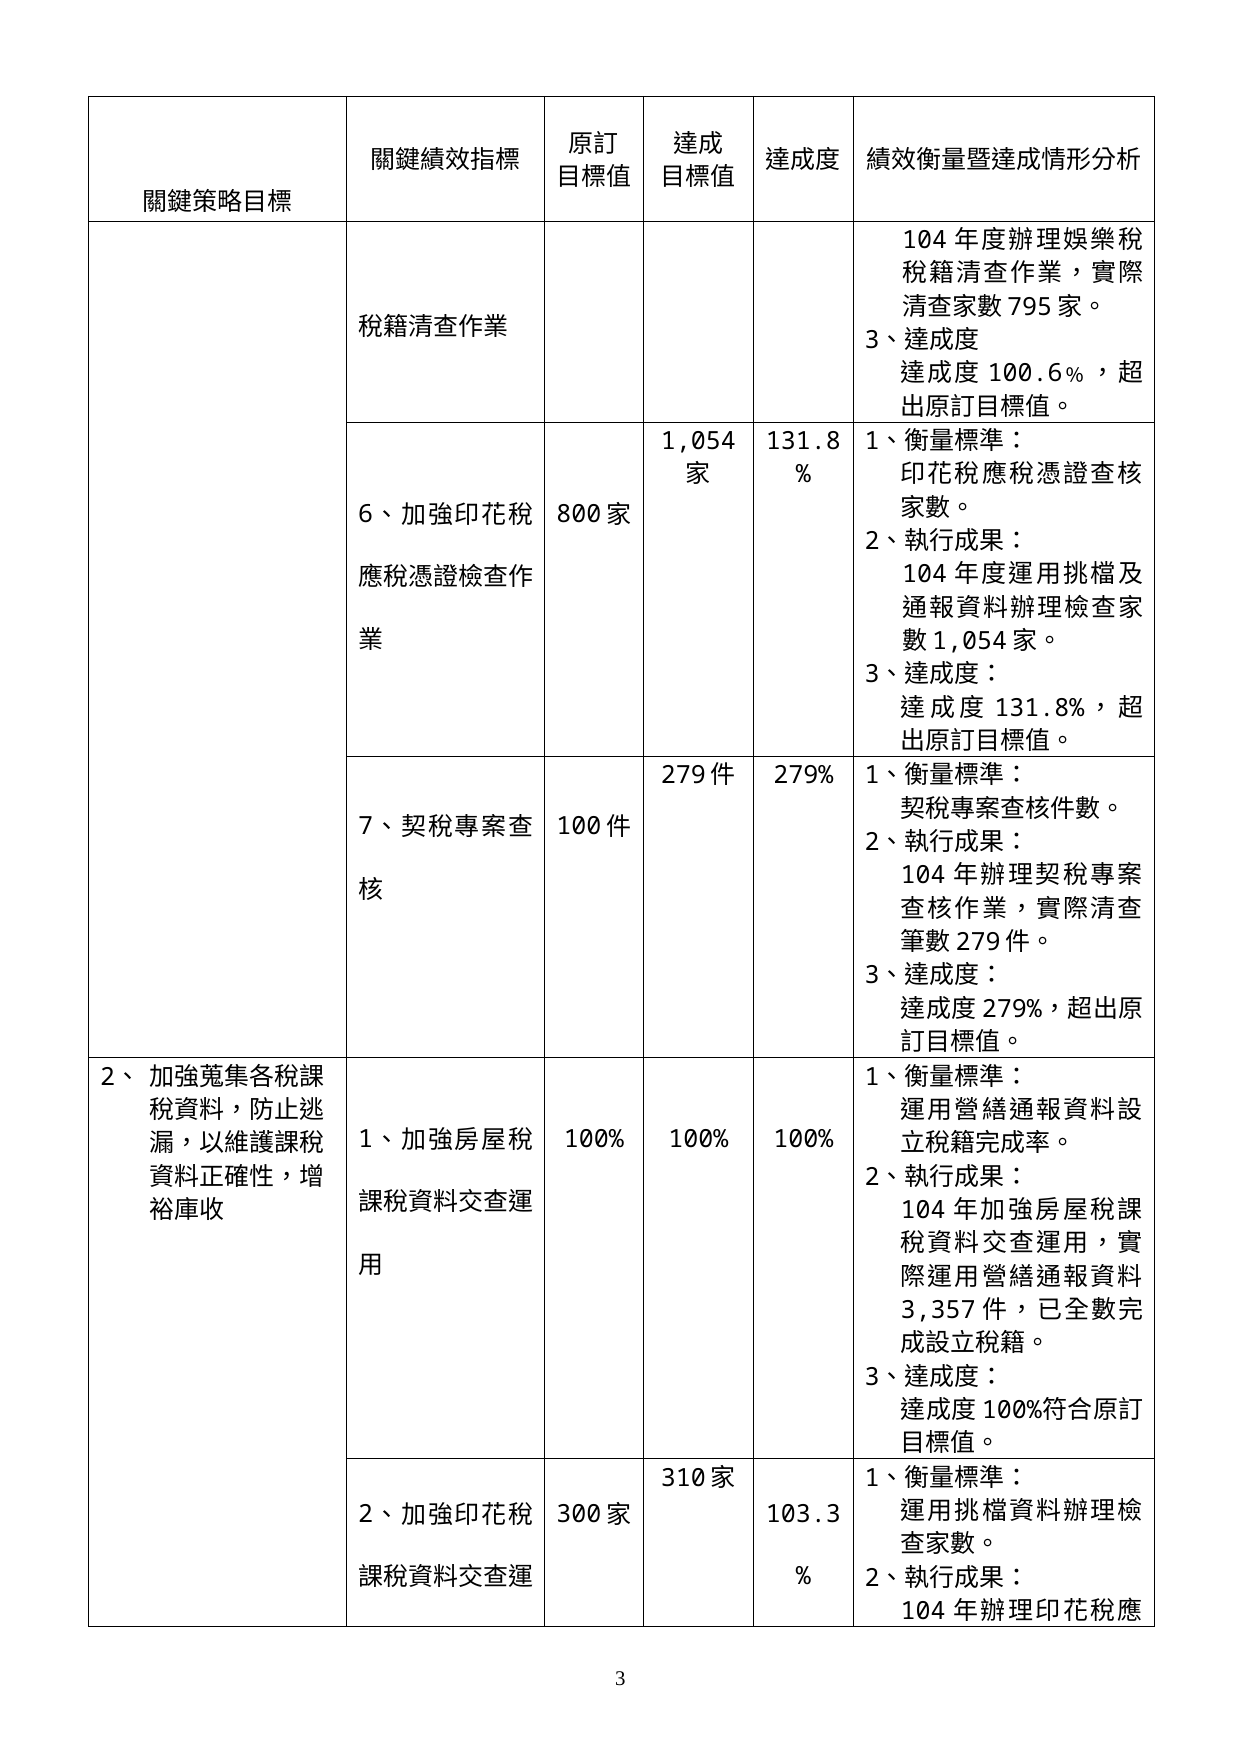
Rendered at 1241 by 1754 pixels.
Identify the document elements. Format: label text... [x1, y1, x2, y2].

table_cell 131.8% [754, 423, 853, 756]
table_cell 103.3% [754, 1459, 853, 1626]
table_cell 1、衡量標準： 印花稅應稅憑證查核家數。 2、執行成果： 104年度運用挑檔及通報資料辦理檢查家數1,054家。 3、達成度： 達成度131.8%，超出原訂目標值。 [854, 423, 1154, 756]
table_cell 1、衡量標準： 運用營繕通報資料設立稅籍完成率。 2、執行成果： 104年加強房屋稅課稅資料交查運用，實際運用營繕通報資料3,357件，已全數完成設立稅籍。 3、達成度： 達成度100%符合原訂目標值。 [854, 1058, 1154, 1458]
table_cell 100件 [545, 757, 643, 1057]
table_cell 310家 [644, 1459, 753, 1626]
table_cell [754, 222, 853, 422]
table_cell [545, 222, 643, 422]
table_header 關鍵績效指標 [347, 97, 544, 221]
table_cell 100% [644, 1058, 753, 1458]
table_cell 1、衡量標準： 運用挑檔資料辦理檢查家數。 2、執行成果： 104年辦理印花稅應 [854, 1459, 1154, 1626]
table_header 達成 目標值 [644, 97, 753, 221]
table_cell 1、加強房屋稅課稅資料交查運用 [347, 1058, 544, 1458]
table_cell 100% [545, 1058, 643, 1458]
table_cell 300家 [545, 1459, 643, 1626]
table_cell 7、契稅專案查核 [347, 757, 544, 1057]
table_header 達成度 [754, 97, 853, 221]
table_cell [89, 222, 346, 1057]
table_header 績效衡量暨達成情形分析 [854, 97, 1154, 221]
table_cell 稅籍清查作業 [347, 222, 544, 422]
table_cell 1、衡量標準： 契稅專案查核件數。 2、執行成果： 104年辦理契稅專案查核作業，實際清查筆數279件。 3、達成度： 達成度279%，超出原訂目標值。 [854, 757, 1154, 1057]
table_cell 6、加強印花稅應稅憑證檢查作業 [347, 423, 544, 756]
table_cell 279件 [644, 757, 753, 1057]
table_cell 加強蒐集各稅課稅資料，防止逃漏，以維護課稅資料正確性，增裕庫收 [89, 1058, 346, 1626]
table_cell 2、加強印花稅課稅資料交查運 [347, 1459, 544, 1626]
table_cell 104年度辦理娛樂稅稅籍清查作業，實際清查家數795家。 3、達成度 達成度100.6﹪，超出原訂目標值。 [854, 222, 1154, 422]
table_header 關鍵策略目標 [89, 97, 346, 221]
table_header 原訂 目標值 [545, 97, 643, 221]
table_cell 100% [754, 1058, 853, 1458]
table_cell 279% [754, 757, 853, 1057]
table_cell 1,054家 [644, 423, 753, 756]
table_cell 800家 [545, 423, 643, 756]
table_cell [644, 222, 753, 422]
